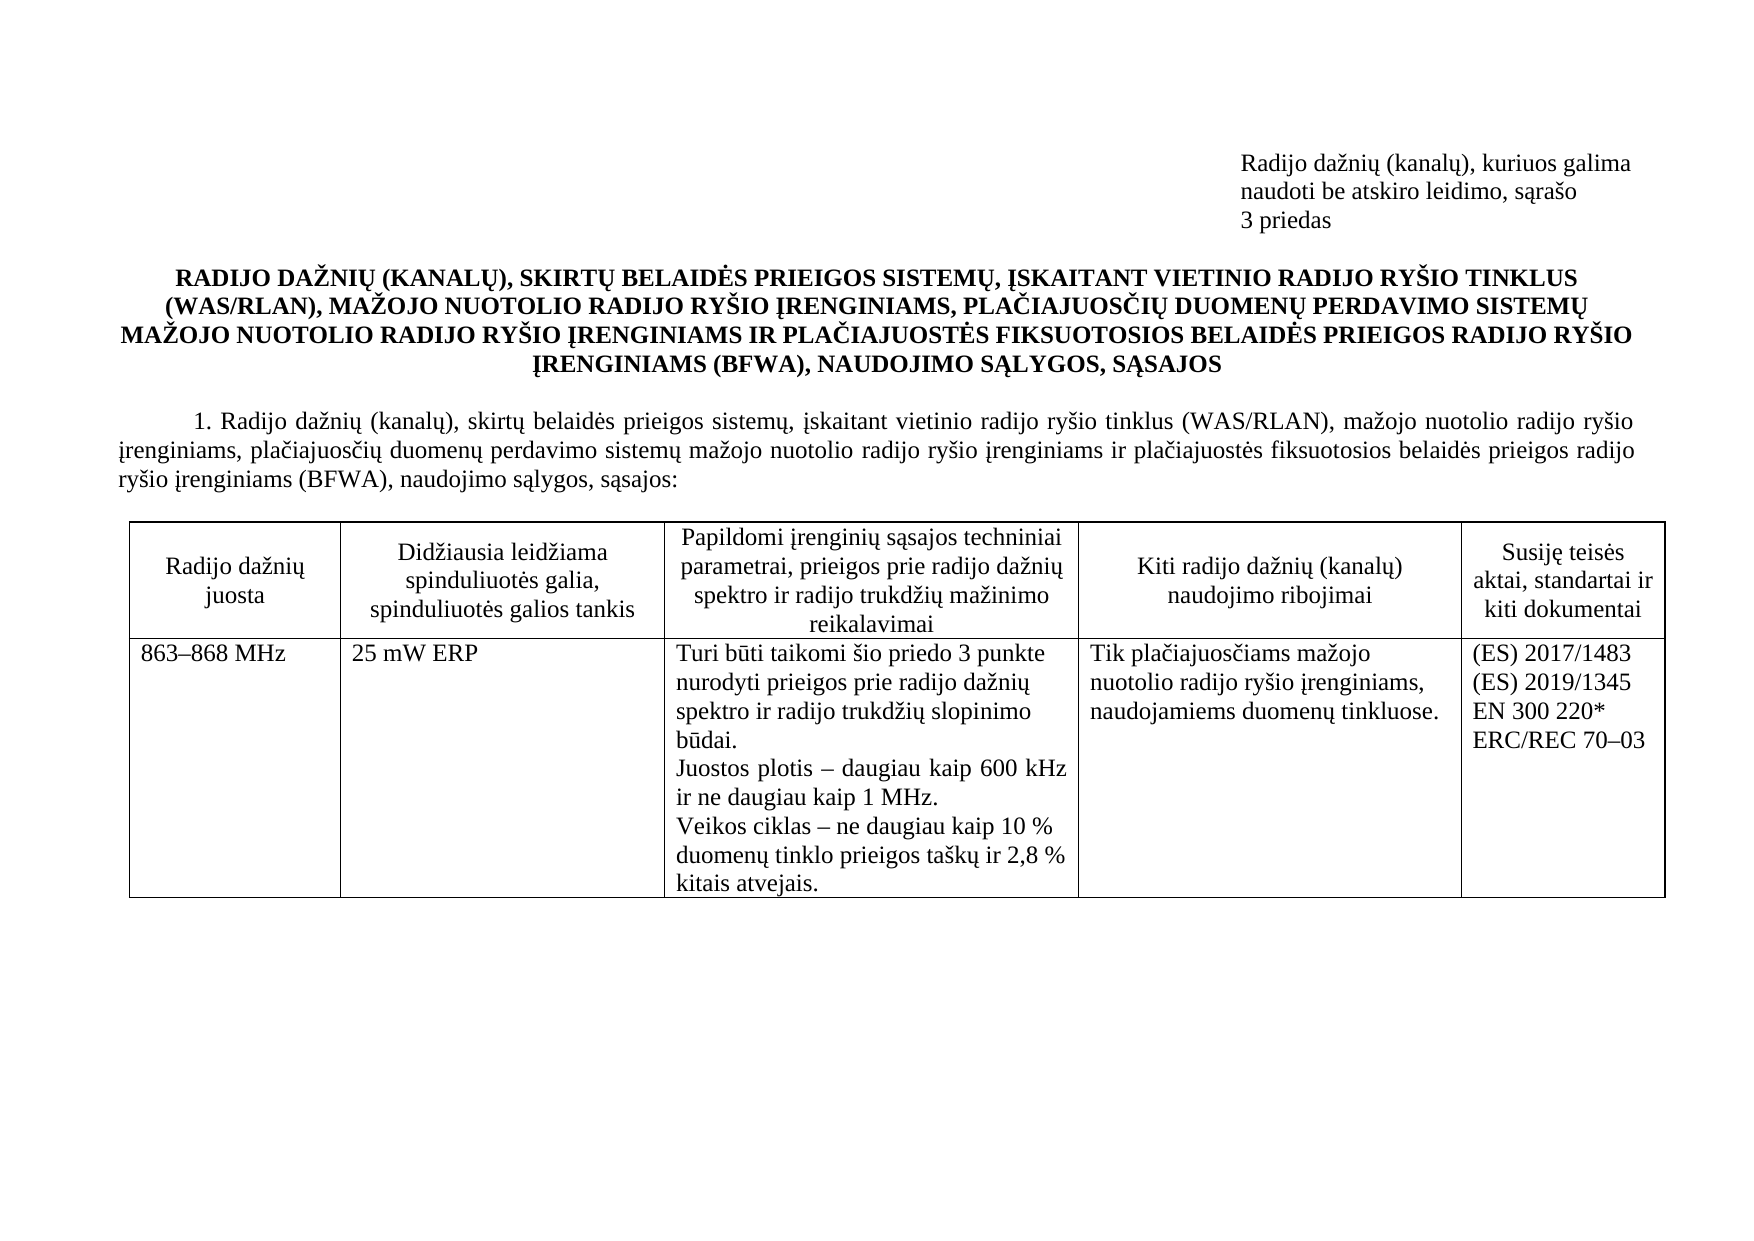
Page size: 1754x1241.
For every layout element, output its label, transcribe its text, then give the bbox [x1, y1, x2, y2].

table_cell (ES) 2017/1483 (ES) 2019/1345 EN 300 220* ERC/REC 70–03 [1462, 639, 1664, 897]
table_cell Turi būti taikomi šio priedo 3 punkte nurodyti prieigos prie radijo dažnių spektro ir radijo trukdžių slopinimo būdai. Juostos plotis – daugiau kaip 600 kHz ir ne daugiau kaip 1 MHz. Veikos ciklas ‒ ne daugiau kaip 10 % duomenų tinklo prieigos taškų ir 2,8 % kitais atvejais. [665, 639, 1078, 897]
text 1. Radijo dažnių (kanalų), skirtų belaidės prieigos sistemų, įskaitant vietinio radijo ryšio tinklus (WAS/RLAN), mažojo nuotolio radijo ryšio įrenginiams, plačiajuosčių duomenų perdavimo sistemų mažojo nuotolio radijo ryšio įrenginiams ir plačiajuostės fiksuotosios belaidės prieigos radijo ryšio įrenginiams (BFWA), naudojimo sąlygos, sąsajos: [118, 406, 1636, 493]
table_cell Tik plačiajuosčiams mažojo nuotolio radijo ryšio įrenginiams, naudojamiems duomenų tinkluose. [1079, 639, 1461, 897]
text 3 priedas [118, 205, 1636, 234]
table_header Susiję teisės aktai, standartai ir kiti dokumentai [1462, 523, 1664, 637]
table_header Papildomi įrenginių sąsajos techniniai parametrai, prieigos prie radijo dažnių spektro ir radijo trukdžių mažinimo reikalavimai [665, 523, 1078, 637]
table_cell 863–868 MHz [130, 639, 340, 897]
table_header Didžiausia leidžiama spinduliuotės galia, spinduliuotės galios tankis [341, 523, 664, 637]
table_header Kiti radijo dažnių (kanalų) naudojimo ribojimai [1079, 523, 1461, 637]
text RADIJO DAŽNIŲ (KANALŲ), SKIRTŲ BELAIDĖS PRIEIGOS SISTEMŲ, ĮSKAITANT VIETINIO RADIJO RYŠIO TINKLUS (WAS/RLAN), MAŽOJO NUOTOLIO RADIJO RYŠIO ĮRENGINIAMS, PLAČIAJUOSČIŲ DUOMENŲ PERDAVIMO SISTEMŲ MAŽOJO NUOTOLIO RADIJO RYŠIO ĮRENGINIAMS IR PLAČIAJUOSTĖS FIKSUOTOSIOS BELAIDĖS PRIEIGOS RADIJO RYŠIO ĮRENGINIAMS (BFWA), NAUDOJIMO SĄLYGOS, SĄSAJOS [118, 263, 1636, 378]
text Radijo dažnių (kanalų), kuriuos galima [118, 148, 1636, 176]
table_header Radijo dažnių juosta [130, 523, 340, 637]
table_cell 25 mW ERP [341, 639, 664, 897]
text naudoti be atskiro leidimo, sąrašo [118, 176, 1636, 205]
